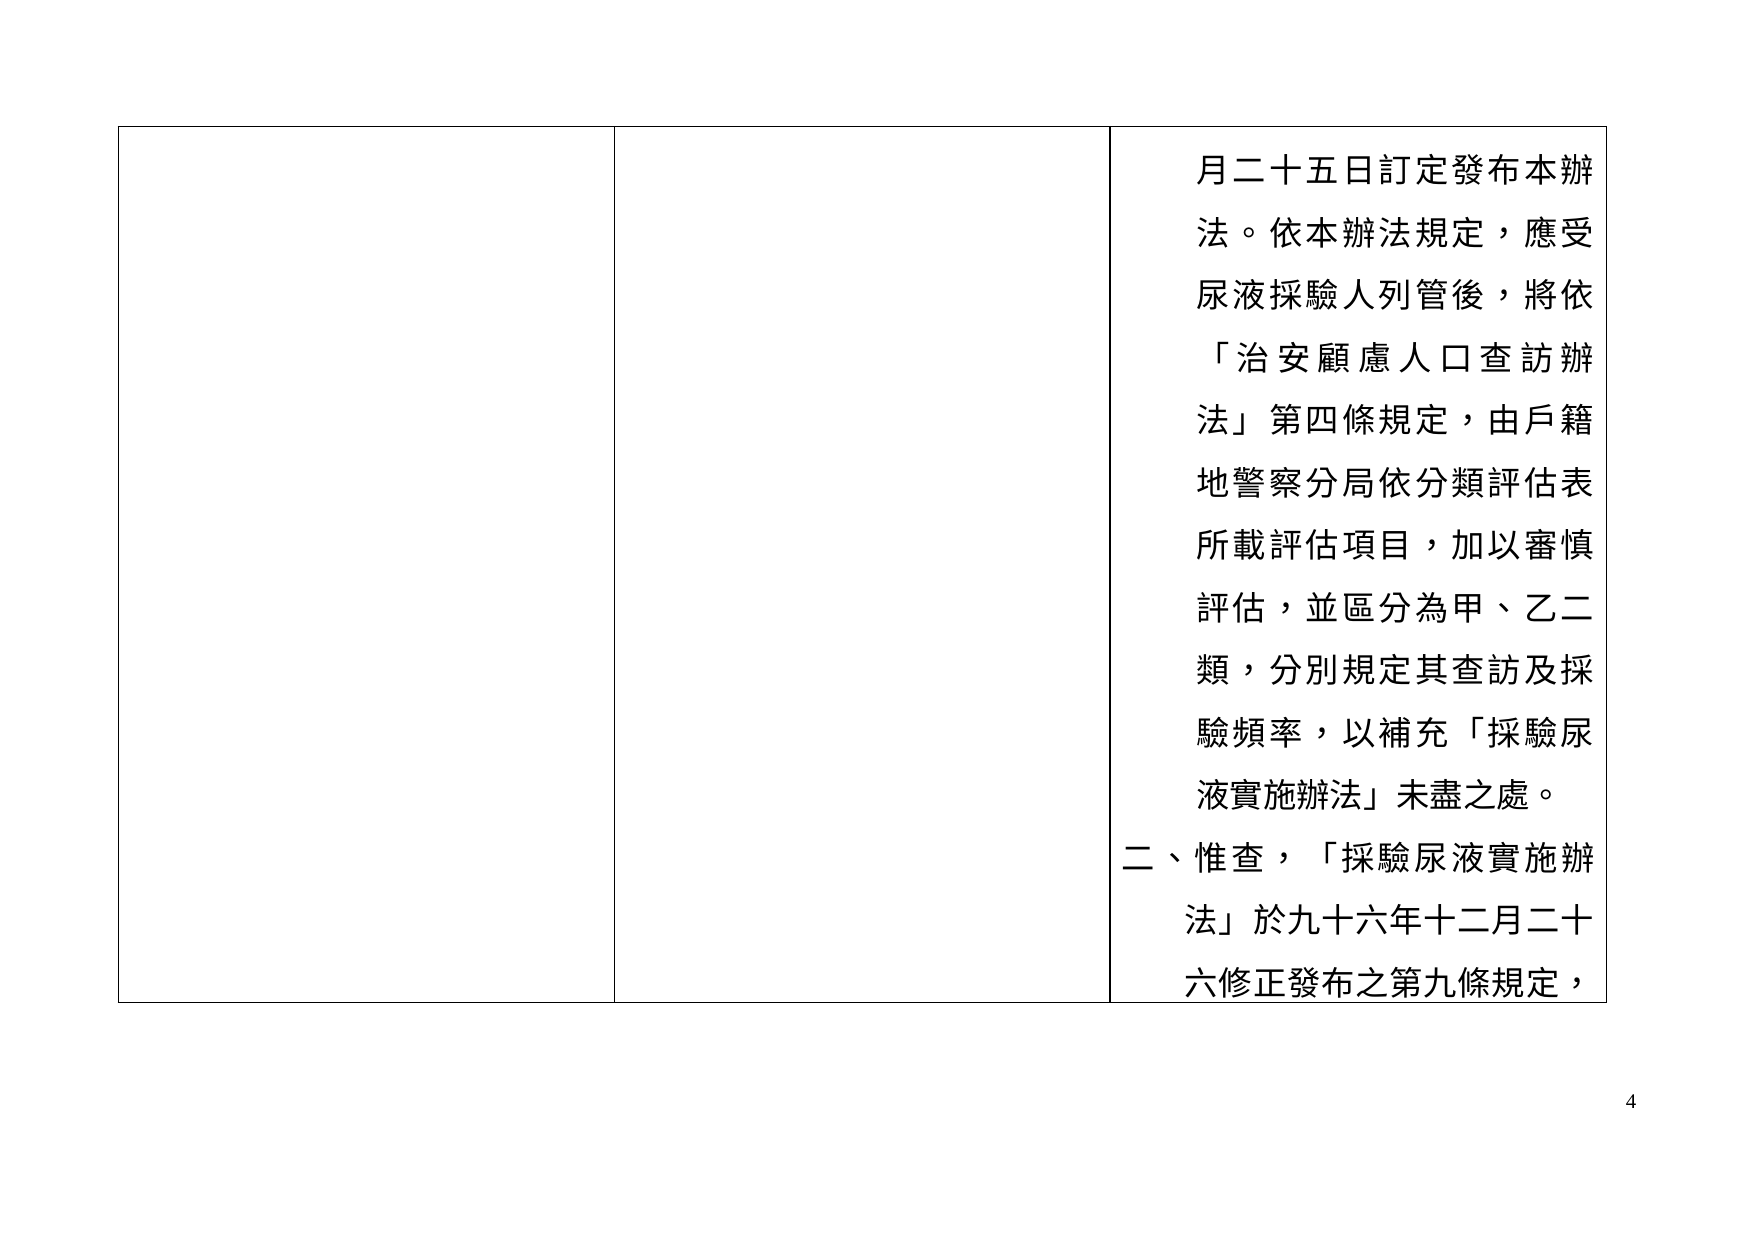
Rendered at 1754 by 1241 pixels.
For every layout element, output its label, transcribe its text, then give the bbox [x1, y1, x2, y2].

table_cell 月二十五日訂定發布本辦法。依本辦法規定，應受尿液採驗人列管後，將依「治安顧慮人口查訪辦法」第四條規定，由戶籍地警察分局依分類評估表所載評估項目，加以審慎評估，並區分為甲、乙二類，分別規定其查訪及採驗頻率，以補充「採驗尿液實施辦法」未盡之處。 二、惟查，「採驗尿液實施辦法」於九十六年十二月二十六修正發布之第九條規定， [1111, 127, 1606, 1002]
table_cell [119, 127, 614, 1002]
table_cell [615, 127, 1109, 1002]
